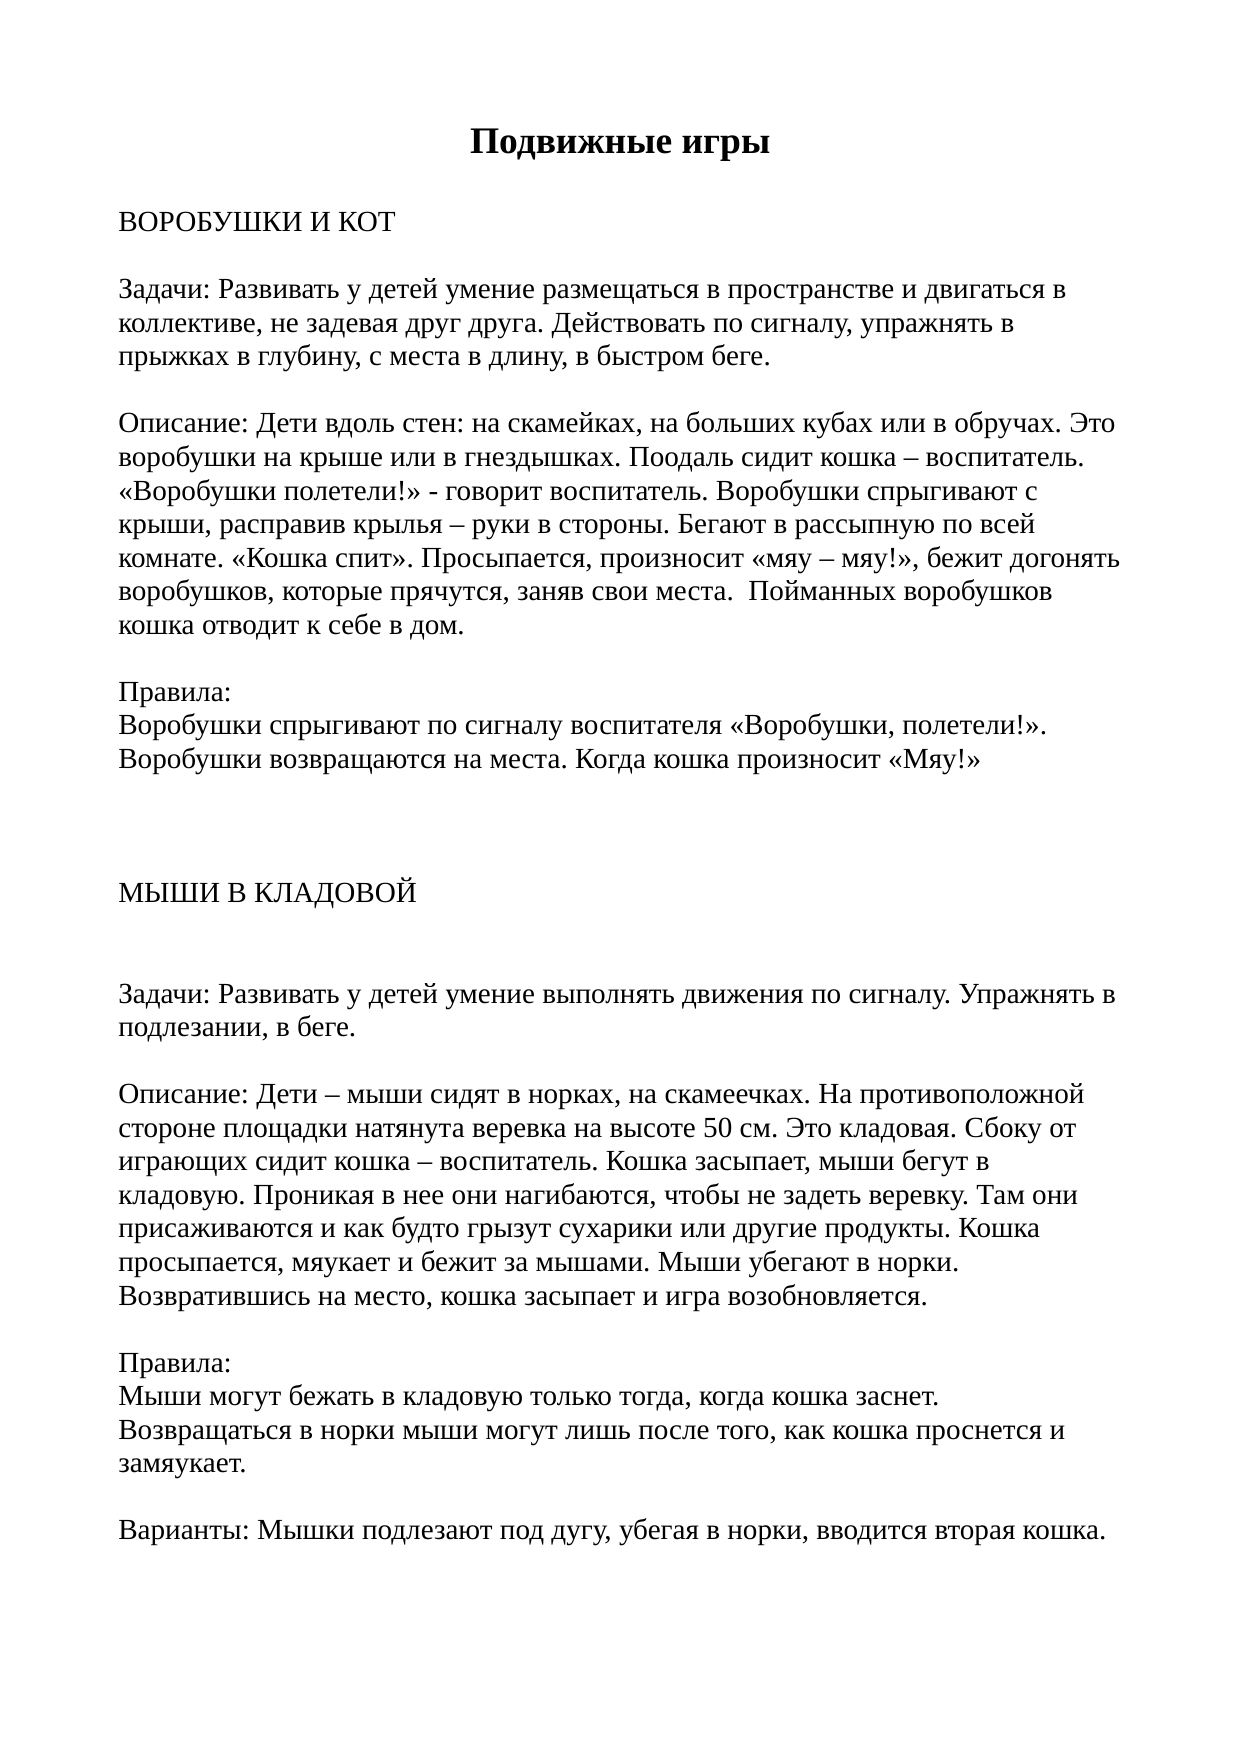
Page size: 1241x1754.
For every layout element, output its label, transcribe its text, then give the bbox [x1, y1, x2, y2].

text Описание: Дети – мыши сидят в норках, на скамеечках. На противоположной стороне площадки натянута веревка на высоте 50 см. Это кладовая. Сбоку от играющих сидит кошка – воспитатель. Кошка засыпает, мыши бегут в кладовую. Проникая в нее они нагибаются, чтобы не задеть веревку. Там они присаживаются и как будто грызут сухарики или другие продукты. Кошка просыпается, мяукает и бежит за мышами. Мыши убегают в норки. Возвратившись на место, кошка засыпает и игра возобновляется. [118, 1076, 1122, 1311]
text Мыши могут бежать в кладовую только тогда, когда кошка заснет. [118, 1378, 1122, 1412]
text Воробушки возвращаются на места. Когда кошка произносит «Мяу!» [118, 741, 1122, 774]
text Задачи: Развивать у детей умение выполнять движения по сигналу. Упражнять в подлезании, в беге. [118, 976, 1122, 1043]
text МЫШИ В КЛАДОВОЙ [118, 875, 1122, 909]
text Возвращаться в норки мыши могут лишь после того, как кошка проснется и замяукает. [118, 1412, 1122, 1479]
text Подвижные игры [118, 118, 1122, 161]
text Воробушки спрыгивают по сигналу воспитателя «Воробушки, полетели!». [118, 707, 1122, 741]
text Варианты: Мышки подлезают под дугу, убегая в норки, вводится вторая кошка. [118, 1512, 1122, 1546]
text ВОРОБУШКИ И КОТ [118, 204, 1122, 238]
text Правила: [118, 1345, 1122, 1378]
text Описание: Дети вдоль стен: на скамейках, на больших кубах или в обручах. Это воробушки на крыше или в гнездышках. Поодаль сидит кошка – воспитатель. «Воробушки полетели!» - говорит воспитатель. Воробушки спрыгивают с крыши, расправив крылья – руки в стороны. Бегают в рассыпную по всей комнате. «Кошка спит». Просыпается, произносит «мяу – мяу!», бежит догонять воробушков, которые прячутся, заняв свои места. Пойманных воробушков кошка отводит к себе в дом. [118, 406, 1122, 640]
text Задачи: Развивать у детей умение размещаться в пространстве и двигаться в коллективе, не задевая друг друга. Действовать по сигналу, упражнять в прыжках в глубину, с места в длину, в быстром беге. [118, 271, 1122, 372]
text Правила: [118, 674, 1122, 707]
